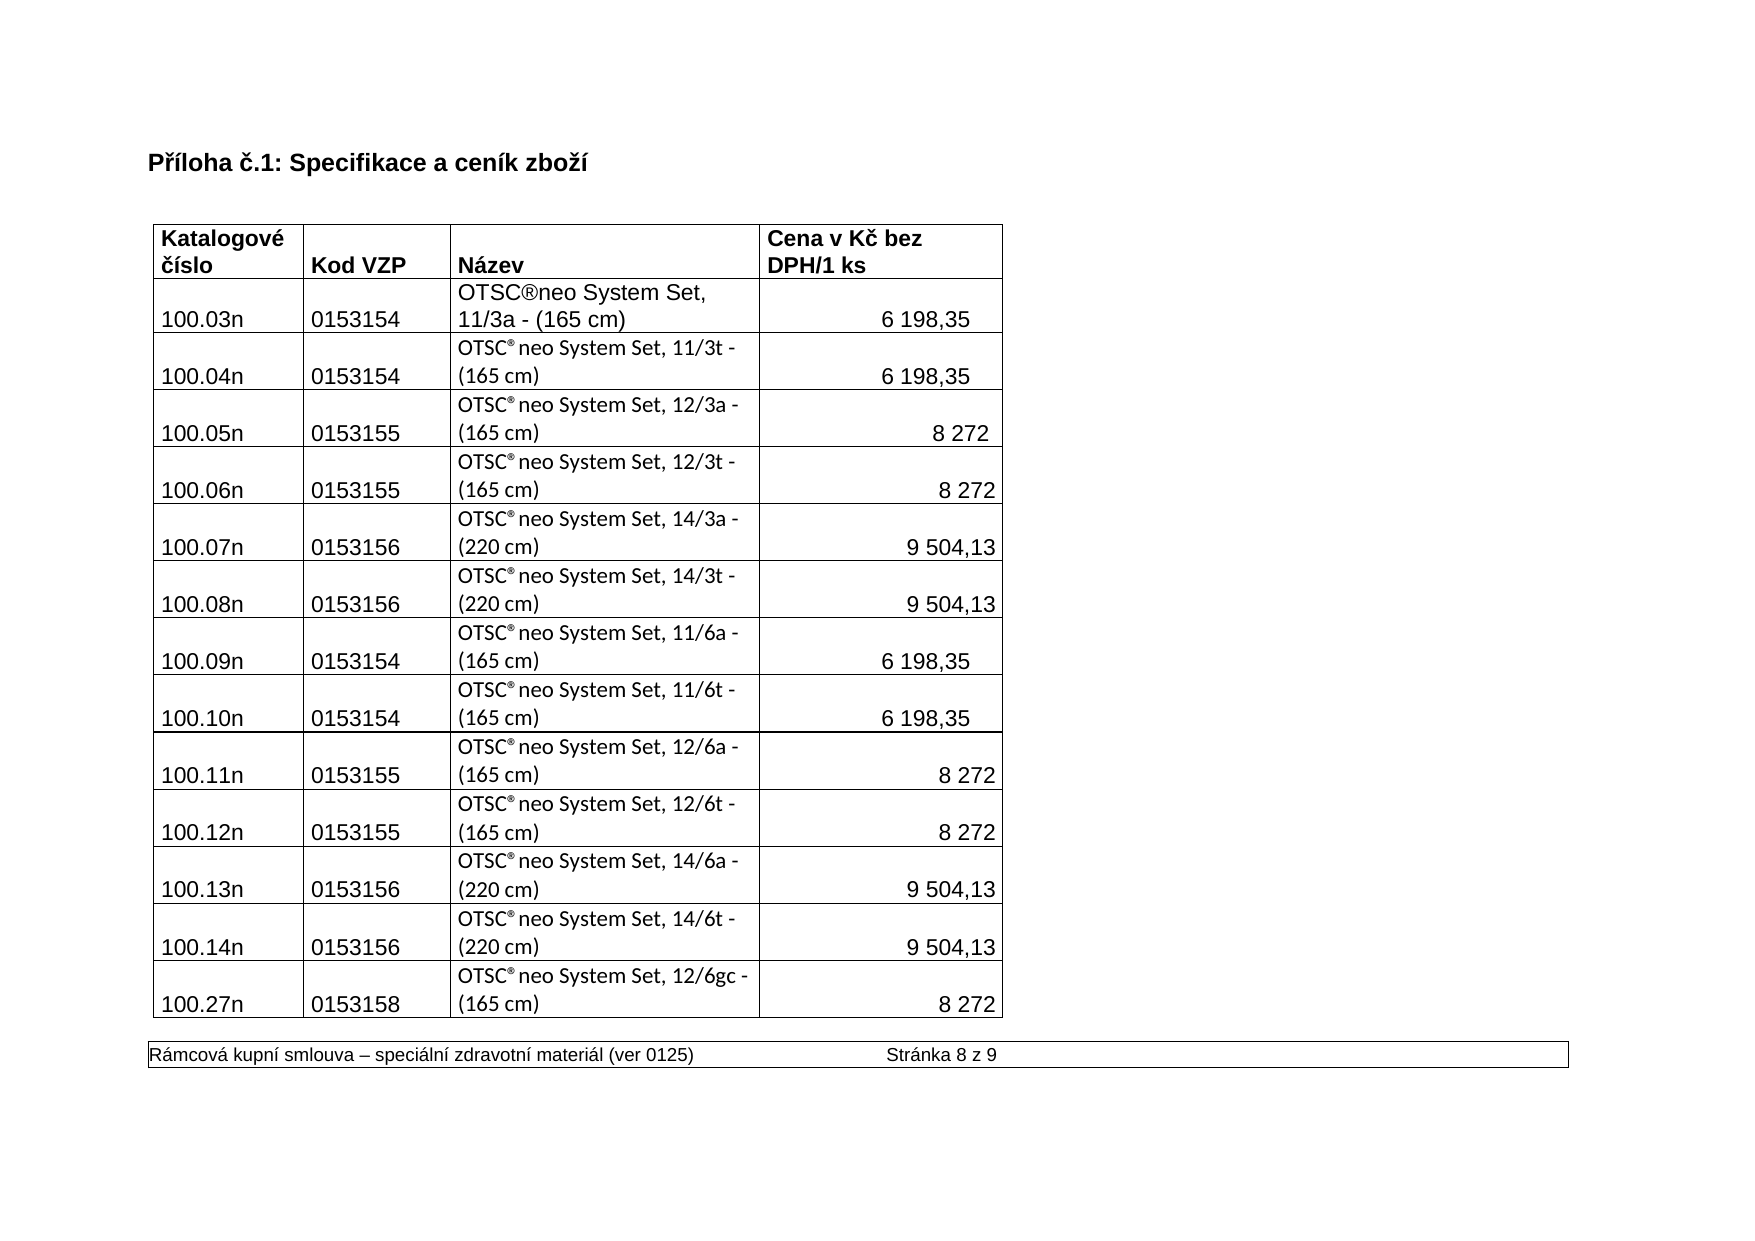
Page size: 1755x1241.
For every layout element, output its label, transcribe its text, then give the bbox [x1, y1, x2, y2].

table_cell 100.14n [154, 904, 303, 960]
table_cell OTSC®neo System Set, 11/6a - (165 cm) [451, 618, 759, 674]
table_cell 0153158 [304, 961, 450, 1017]
table_cell 0153154 [304, 675, 450, 731]
table_cell OTSC®neo System Set, 12/6gc - (165 cm) [451, 961, 759, 1017]
table_cell 0153156 [304, 904, 450, 960]
table_cell 0153155 [304, 390, 450, 446]
table_cell 100.11n [154, 733, 303, 788]
table_cell OTSC®neo System Set, 12/6a - (165 cm) [451, 733, 759, 788]
table_cell OTSC®neo System Set, 14/3t - (220 cm) [451, 561, 759, 617]
table_cell 100.07n [154, 504, 303, 560]
table_cell OTSC®neo System Set, 12/3t - (165 cm) [451, 447, 759, 503]
table_header Kod VZP [304, 225, 450, 278]
table_cell 6 198,35 [760, 333, 1002, 389]
table_cell OTSC®neo System Set, 14/6t - (220 cm) [451, 904, 759, 960]
table_cell 0153156 [304, 847, 450, 903]
table_cell 0153155 [304, 733, 450, 788]
table_header Cena v Kč bez DPH/1 ks [760, 225, 1002, 278]
table_cell 8 272 [760, 733, 1002, 788]
table_cell 100.27n [154, 961, 303, 1017]
table_cell 8 272 [760, 447, 1002, 503]
text Příloha č.1: Specifikace a ceník zboží [148, 148, 1606, 176]
table_cell 0153156 [304, 504, 450, 560]
table_cell 8 272 [760, 961, 1002, 1017]
table_cell OTSC®neo System Set, 14/6a - (220 cm) [451, 847, 759, 903]
table_cell 0153154 [304, 279, 450, 332]
table_cell 6 198,35 [760, 618, 1002, 674]
table_cell 6 198,35 [760, 675, 1002, 731]
table_cell 100.06n [154, 447, 303, 503]
table_cell OTSC®neo System Set, 14/3a - (220 cm) [451, 504, 759, 560]
table_cell 100.09n [154, 618, 303, 674]
table_cell 100.10n [154, 675, 303, 731]
table_cell 0153154 [304, 333, 450, 389]
table_cell 0153155 [304, 790, 450, 846]
table_cell OTSC®neo System Set, 12/6t - (165 cm) [451, 790, 759, 846]
table_cell 0153156 [304, 561, 450, 617]
table_cell 9 504,13 [760, 561, 1002, 617]
table_cell 100.13n [154, 847, 303, 903]
table_cell 0153155 [304, 447, 450, 503]
table_cell OTSC®neo System Set, 11/3t - (165 cm) [451, 333, 759, 389]
table_cell 100.03n [154, 279, 303, 332]
table_cell 8 272 [760, 790, 1002, 846]
table_cell OTSC®neo System Set, 12/3a - (165 cm) [451, 390, 759, 446]
table_cell 9 504,13 [760, 504, 1002, 560]
table_cell 100.12n [154, 790, 303, 846]
table_cell OTSC®neo System Set, 11/3a - (165 cm) [451, 279, 759, 332]
table_cell 100.05n [154, 390, 303, 446]
table_header Katalogové číslo [154, 225, 303, 278]
table_cell 100.04n [154, 333, 303, 389]
table_cell 8 272 [760, 390, 1002, 446]
table_cell 6 198,35 [760, 279, 1002, 332]
table_cell 9 504,13 [760, 847, 1002, 903]
table_cell OTSC®neo System Set, 11/6t - (165 cm) [451, 675, 759, 731]
table_cell 0153154 [304, 618, 450, 674]
table_cell 9 504,13 [760, 904, 1002, 960]
table_header Název [451, 225, 759, 278]
table_cell 100.08n [154, 561, 303, 617]
